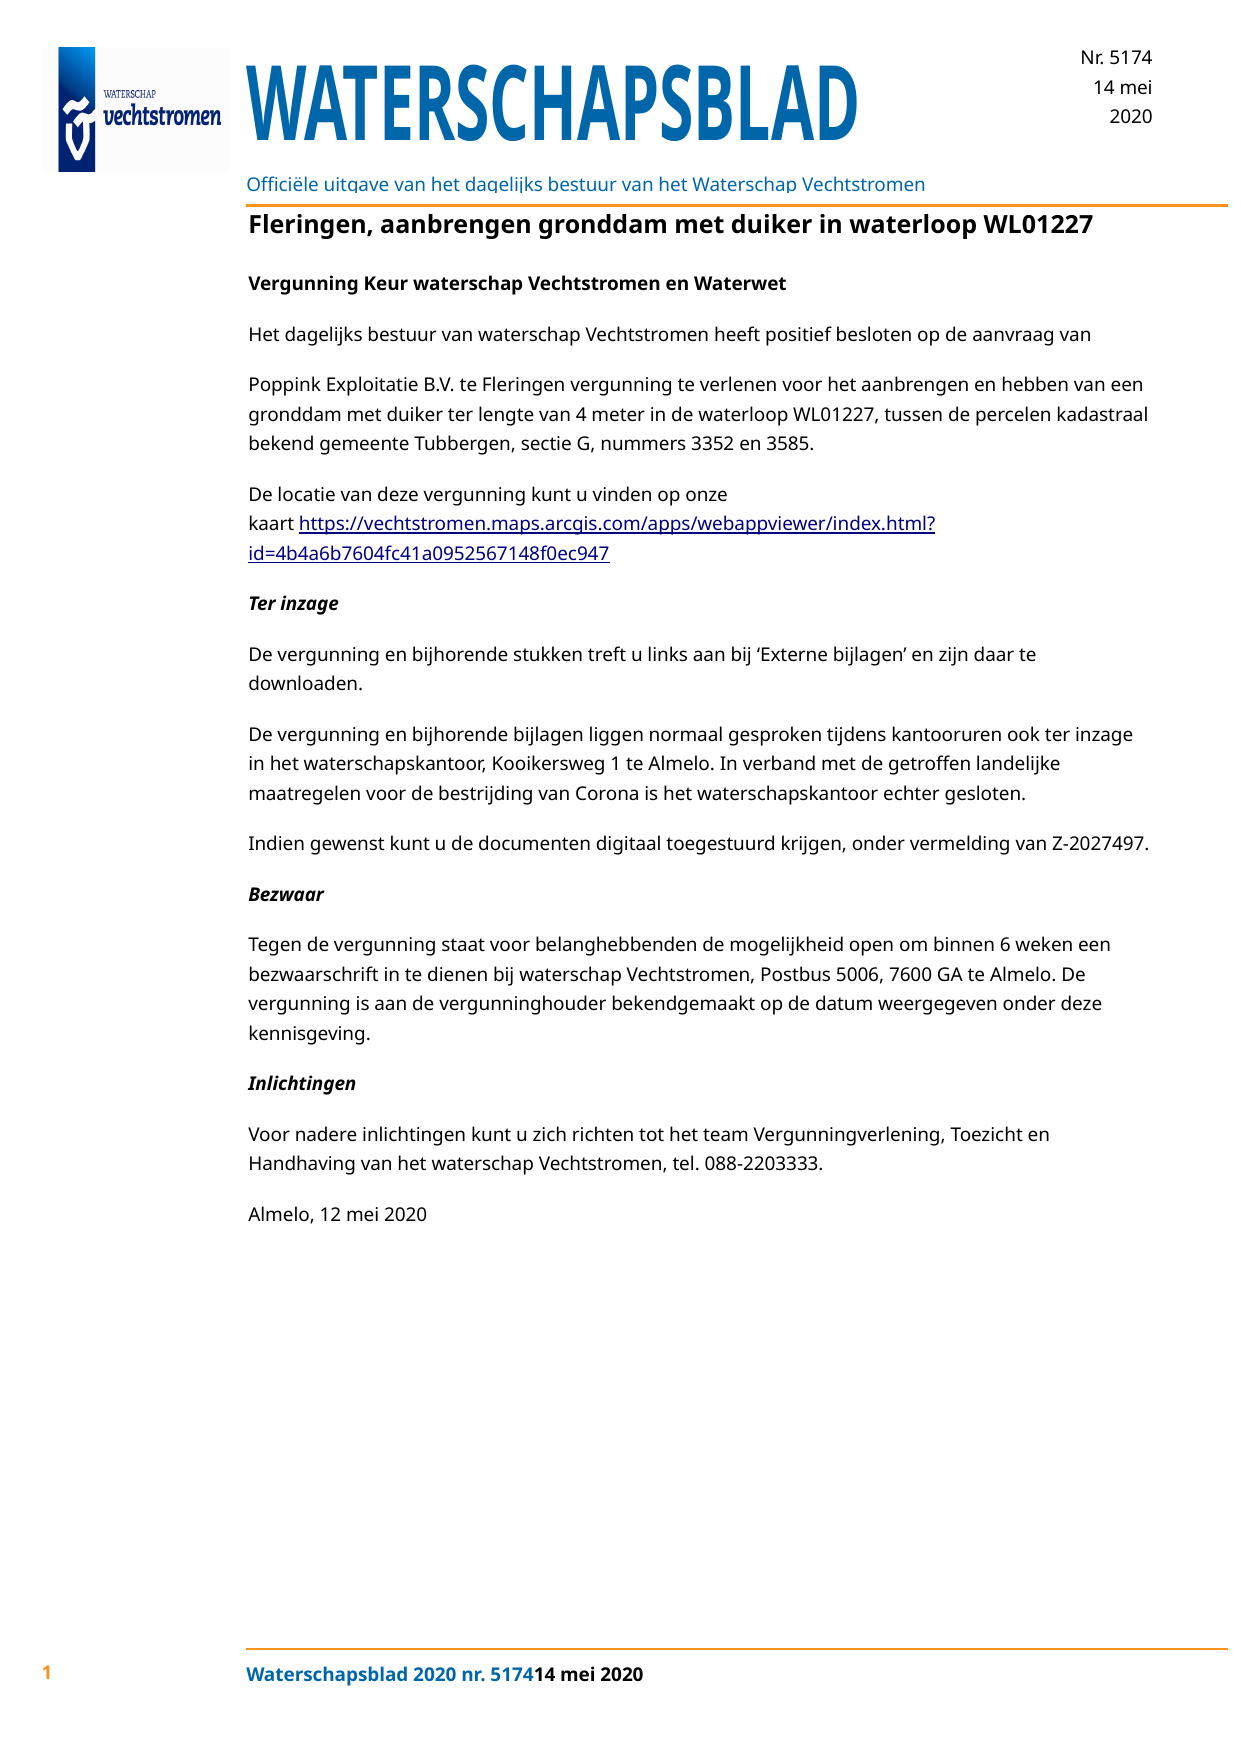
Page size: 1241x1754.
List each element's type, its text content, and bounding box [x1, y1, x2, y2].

text Fleringen, aanbrengen gronddam met duiker in waterloop WL01227 [248, 207, 1152, 241]
text Indien gewenst kunt u de documenten digitaal toegestuurd krijgen, onder vermelding van Z-2027497. [248, 830, 1152, 856]
text De locatie van deze vergunning kunt u vinden op onze kaart https://vechtstromen.maps.arcgis.com/apps/webappviewer/index.html?id=4b4a6b7604fc41a0952567148f0ec947 [248, 481, 1152, 566]
text De vergunning en bijhorende stukken treft u links aan bij ‘Externe bijlagen’ en zijn daar te downloaden. [248, 641, 1152, 696]
text Almelo, 12 mei 2020 [248, 1201, 1152, 1226]
text Poppink Exploitatie B.V. te Fleringen vergunning te verlenen voor het aanbrengen en hebben van een gronddam met duiker ter lengte van 4 meter in de waterloop WL01227, tussen de percelen kadastraal bekend gemeente Tubbergen, sectie G, nummers 3352 en 3585. [248, 371, 1152, 456]
text Ter inzage [248, 590, 1152, 616]
text Voor nadere inlichtingen kunt u zich richten tot het team Vergunningverlening, Toezicht en Handhaving van het waterschap Vechtstromen, tel. 088-2203333. [248, 1121, 1152, 1176]
picture [41, 47, 231, 172]
text Tegen de vergunning staat voor belanghebbenden de mogelijkheid open om binnen 6 weken een bezwaarschrift in te dienen bij waterschap Vechtstromen, Postbus 5006, 7600 GA te Almelo. De vergunning is aan de vergunninghouder bekendgemaakt op de datum weergegeven onder deze kennisgeving. [248, 931, 1152, 1046]
text De vergunning en bijhorende bijlagen liggen normaal gesproken tijdens kantooruren ook ter inzage in het waterschapskantoor, Kooikersweg 1 te Almelo. In verband met de getroffen landelijke maatregelen voor de bestrijding van Corona is het waterschapskantoor echter gesloten. [248, 721, 1152, 806]
text Bezwaar [248, 881, 1152, 906]
text Vergunning Keur waterschap Vechtstromen en Waterwet [248, 270, 1152, 296]
text Inlichtingen [248, 1070, 1152, 1096]
text Het dagelijks bestuur van waterschap Vechtstromen heeft positief besloten op de aanvraag van [248, 321, 1152, 346]
